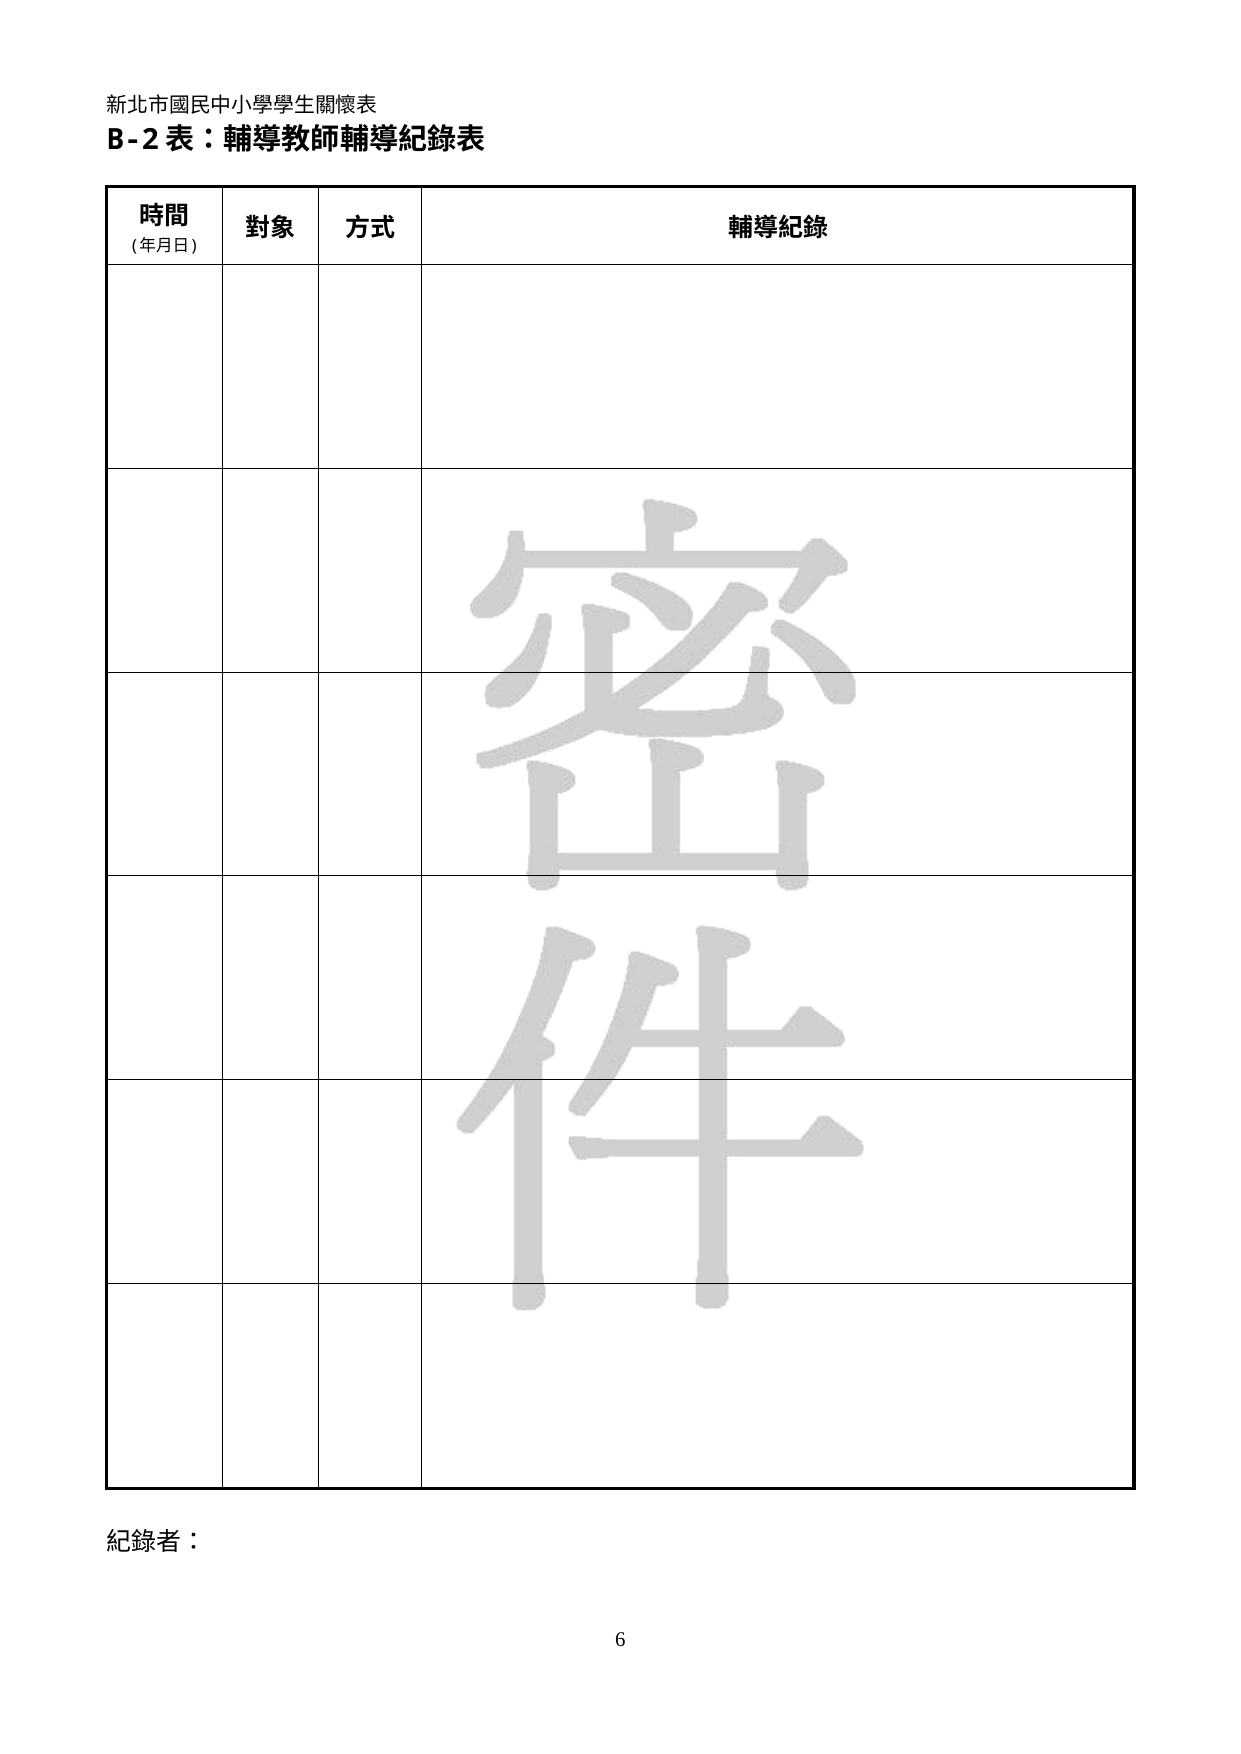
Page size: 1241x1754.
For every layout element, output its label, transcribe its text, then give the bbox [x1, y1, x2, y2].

table_header 方式 [319, 188, 421, 264]
table_cell [422, 1284, 1132, 1487]
text B-2表：輔導教師輔導紀錄表 [106, 123, 1134, 156]
table_cell [319, 1284, 421, 1487]
table_cell [223, 673, 318, 875]
table_header 對象 [223, 188, 318, 264]
table_cell [108, 469, 222, 672]
table_cell [319, 876, 421, 1079]
table_cell [108, 265, 222, 468]
table_cell [422, 469, 1132, 672]
table_cell [108, 1080, 222, 1283]
table_cell [319, 265, 421, 468]
table_cell [108, 1284, 222, 1487]
table_cell [223, 876, 318, 1079]
table_cell [422, 265, 1132, 468]
table_cell [319, 469, 421, 672]
table_cell [905, 673, 1132, 875]
table_cell [319, 1080, 421, 1283]
table_cell [108, 876, 222, 1079]
table_header 輔導紀錄 [422, 188, 1132, 264]
table_cell [905, 1080, 1132, 1283]
table_cell [223, 1284, 318, 1487]
table_cell [223, 265, 318, 468]
table_cell [422, 876, 437, 1079]
table_cell [108, 673, 222, 875]
text 紀錄者： [106, 1498, 1084, 1560]
table_cell [319, 673, 421, 875]
table_header 時間 (年月日) [108, 188, 222, 264]
table_cell [422, 1080, 437, 1283]
table_cell [223, 1080, 318, 1283]
table_cell [905, 876, 1132, 1079]
table_cell [422, 673, 437, 875]
table_cell [223, 469, 318, 672]
